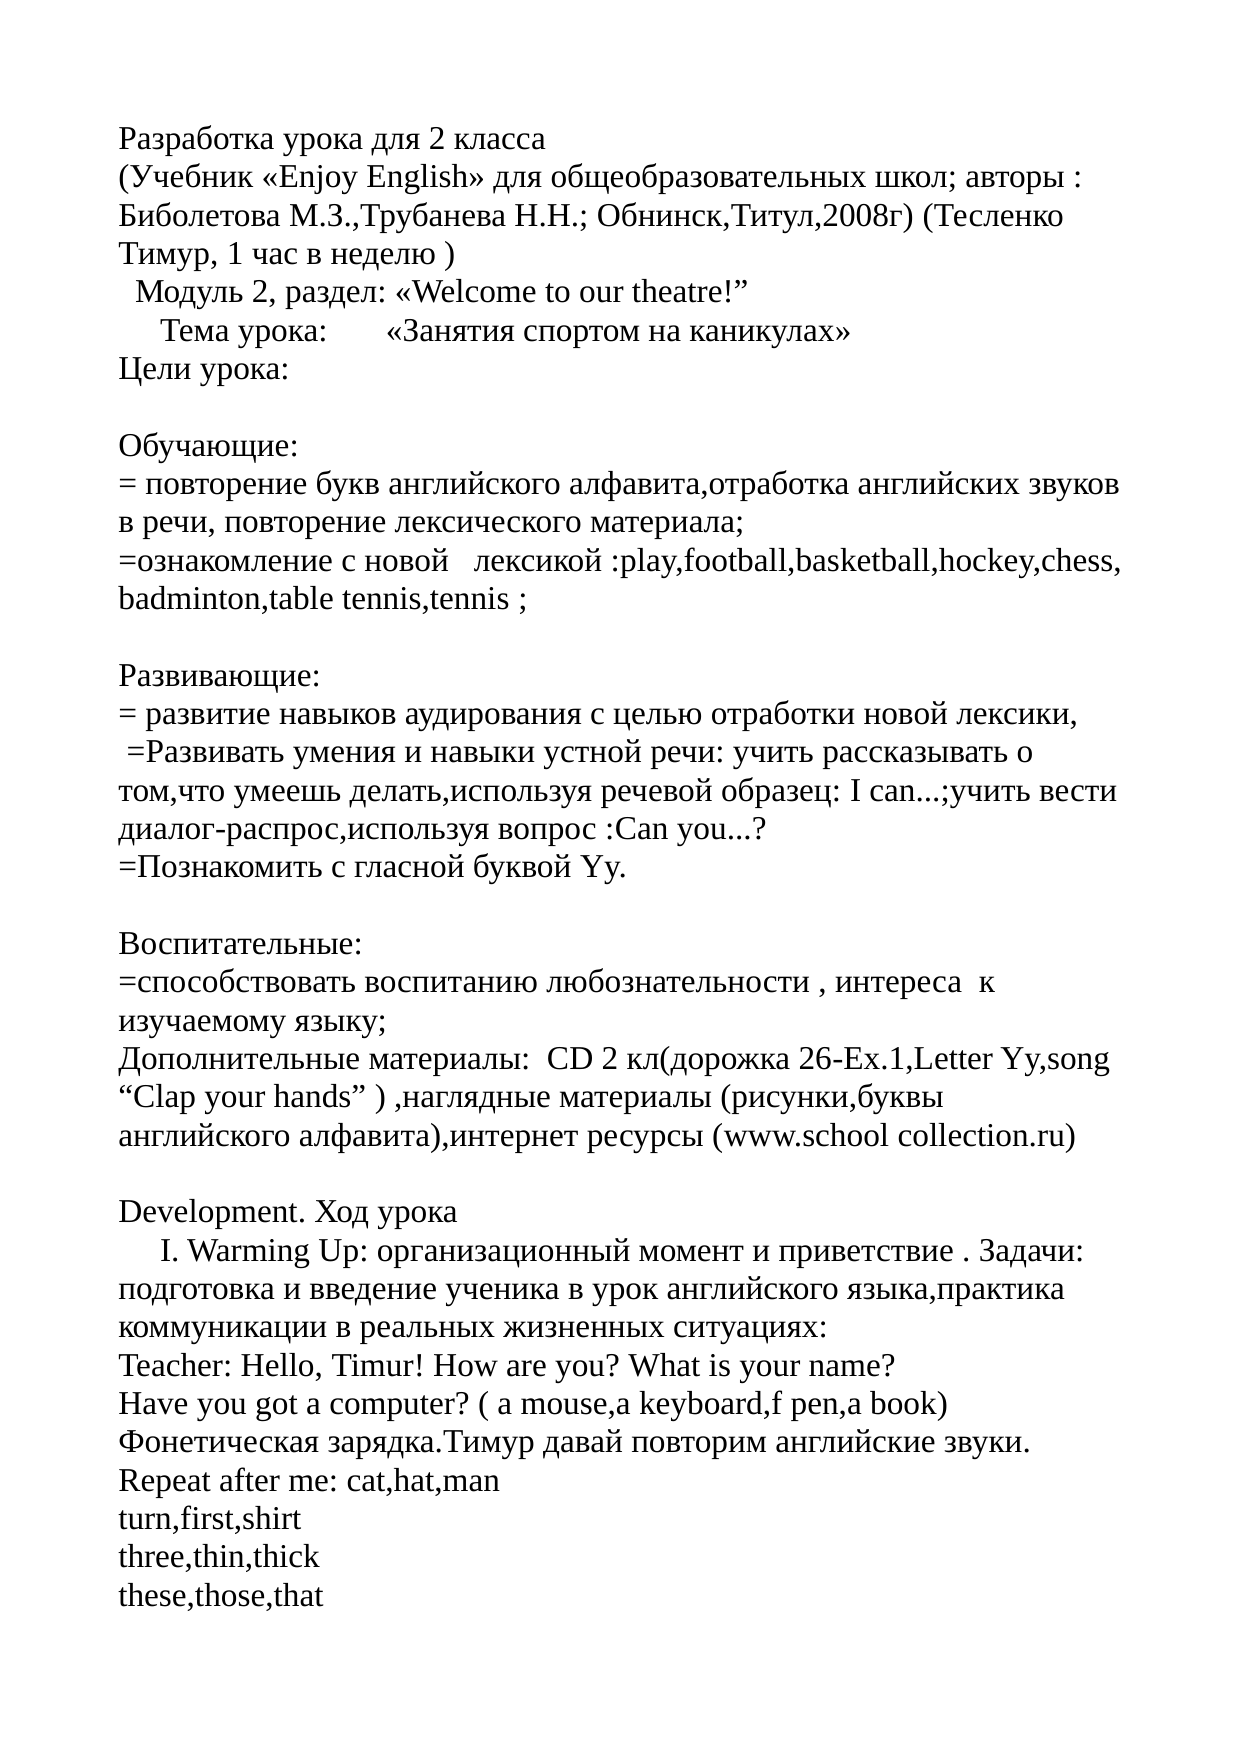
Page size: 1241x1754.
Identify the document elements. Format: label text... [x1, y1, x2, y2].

text =ознакомление с новой лексикой :play,football,basketball,hockey,chess, badminton,table tennis,tennis ; [118, 540, 1122, 616]
text Тема урока: «Занятия спортом на каникулах» [118, 310, 1122, 348]
text Development. Ход урока [118, 1191, 1122, 1230]
text Teacher: Hello, Timur! How are you? What is your name? [118, 1345, 1122, 1383]
text (Учебник «Enjoy English» для общеобразовательных школ; авторы : Биболетова М.З.,Трубанева Н.Н.; Обнинск,Титул,2008г) (Тесленко Тимур, 1 час в неделю ) [118, 156, 1122, 271]
text =способствовать воспитанию любознательности , интереса к изучаемому языку; [118, 961, 1122, 1038]
text Цели урока: [118, 348, 1122, 386]
text Развивающие: [118, 655, 1122, 693]
text Have you got a computer? ( a mouse,a keyboard,f pen,a book) [118, 1383, 1122, 1421]
text three,thin,thick [118, 1536, 1122, 1575]
text these,those,that [118, 1575, 1122, 1613]
text = повторение букв английского алфавита,отработка английских звуков в речи, повторение лексического материала; [118, 463, 1122, 540]
text Разработка урока для 2 класса [118, 118, 1122, 156]
text = развитие навыков аудирования с целью отработки новой лексики, [118, 693, 1122, 731]
text Воспитательные: [118, 923, 1122, 961]
text =Познакомить с гласной буквой Yy. [118, 846, 1122, 885]
text Модуль 2, раздел: «Welcome to our theatre!” [118, 271, 1122, 310]
text turn,first,shirt [118, 1498, 1122, 1536]
text Дополнительные материалы: CD 2 кл(дорожка 26-Ex.1,Letter Yy,song “Clap your hands” ) ,наглядные материалы (рисунки,буквы английского алфавита),интернет ресурсы (www.school collection.ru) [118, 1038, 1122, 1153]
text =Развивать умения и навыки устной речи: учить рассказывать о том,что умеешь делать,используя речевой образец: I can...;учить вести диалог-распрос,используя вопрос :Can you...? [118, 731, 1122, 846]
text Repeat after me: cat,hat,man [118, 1460, 1122, 1498]
text I. Warming Up: организационный момент и приветствие . Задачи: подготовка и введение ученика в урок английского языка,практика коммуникации в реальных жизненных ситуациях: [118, 1230, 1122, 1345]
text Обучающие: [118, 425, 1122, 463]
text Фонетическая зарядка.Тимур давай повторим английские звуки. [118, 1421, 1122, 1460]
